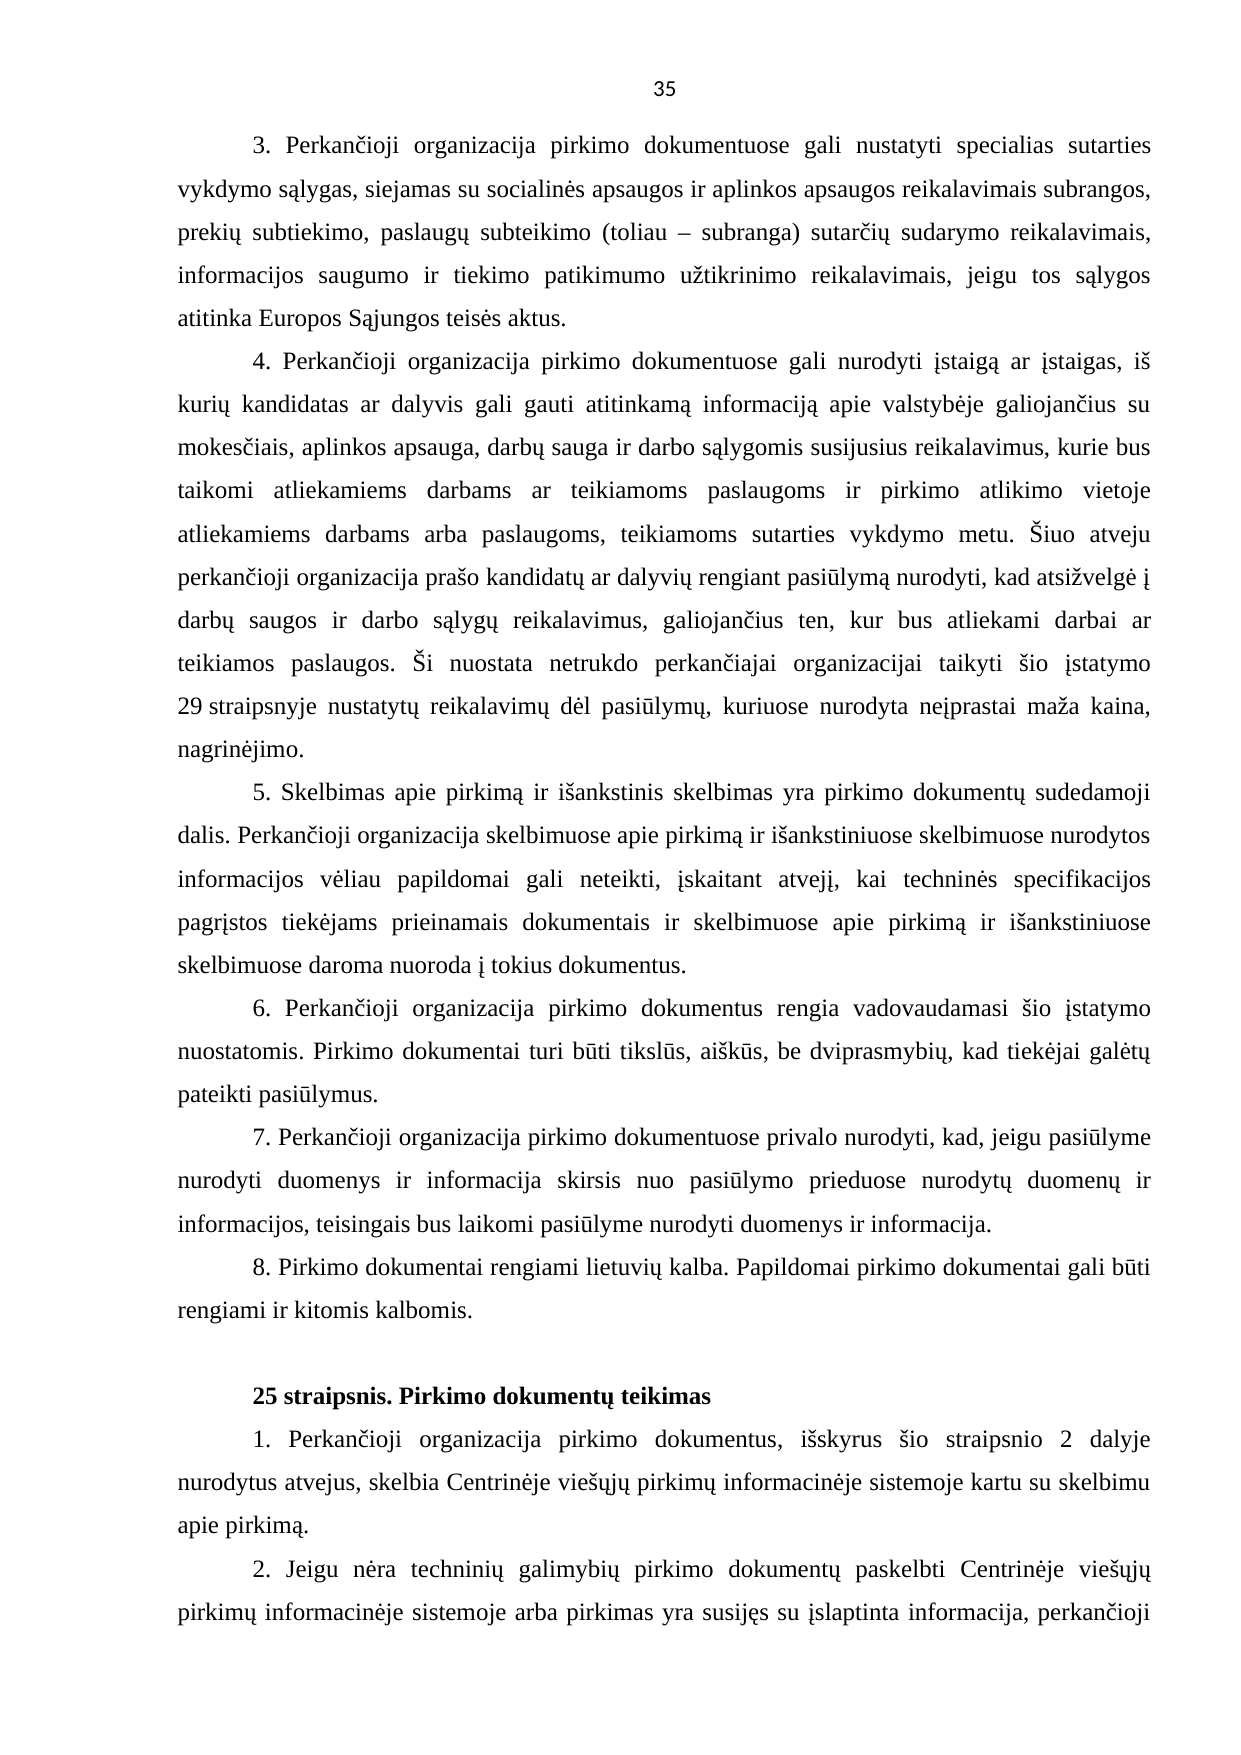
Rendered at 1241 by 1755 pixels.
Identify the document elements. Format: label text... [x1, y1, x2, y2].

text 3. Perkančioji organizacija pirkimo dokumentuose gali nustatyti specialias sutarties vykdymo sąlygas, siejamas su socialinės apsaugos ir aplinkos apsaugos reikalavimais subrangos, prekių subtiekimo, paslaugų subteikimo (toliau – subranga) sutarčių sudarymo reikalavimais, informacijos saugumo ir tiekimo patikimumo užtikrinimo reikalavimais, jeigu tos sąlygos atitinka Europos Sąjungos teisės aktus. [177, 131, 1152, 332]
text 7. Perkančioji organizacija pirkimo dokumentuose privalo nurodyti, kad, jeigu pasiūlyme nurodyti duomenys ir informacija skirsis nuo pasiūlymo prieduose nurodytų duomenų ir informacijos, teisingais bus laikomi pasiūlyme nurodyti duomenys ir informacija. [177, 1122, 1152, 1237]
text 2. Jeigu nėra techninių galimybių pirkimo dokumentų paskelbti Centrinėje viešųjų pirkimų informacinėje sistemoje arba pirkimas yra susijęs su įslaptinta informacija, perkančioji [177, 1554, 1152, 1626]
text 1. Perkančioji organizacija pirkimo dokumentus, išskyrus šio straipsnio 2 dalyje nurodytus atvejus, skelbia Centrinėje viešųjų pirkimų informacinėje sistemoje kartu su skelbimu apie pirkimą. [177, 1424, 1152, 1539]
text 6. Perkančioji organizacija pirkimo dokumentus rengia vadovaudamasi šio įstatymo nuostatomis. Pirkimo dokumentai turi būti tikslūs, aiškūs, be dviprasmybių, kad tiekėjai galėtų pateikti pasiūlymus. [177, 993, 1152, 1108]
text 25 straipsnis. Pirkimo dokumentų teikimas [177, 1381, 1152, 1410]
text 4. Perkančioji organizacija pirkimo dokumentuose gali nurodyti įstaigą ar įstaigas, iš kurių kandidatas ar dalyvis gali gauti atitinkamą informaciją apie valstybėje galiojančius su mokesčiais, aplinkos apsauga, darbų sauga ir darbo sąlygomis susijusius reikalavimus, kurie bus taikomi atliekamiems darbams ar teikiamoms paslaugoms ir pirkimo atlikimo vietoje atliekamiems darbams arba paslaugoms, teikiamoms sutarties vykdymo metu. Šiuo atveju perkančioji organizacija prašo kandidatų ar dalyvių rengiant pasiūlymą nurodyti, kad atsižvelgė į darbų saugos ir darbo sąlygų reikalavimus, galiojančius ten, kur bus atliekami darbai ar teikiamos paslaugos. Ši nuostata netrukdo perkančiajai organizacijai taikyti šio įstatymo 29 straipsnyje nustatytų reikalavimų dėl pasiūlymų, kuriuose nurodyta neįprastai maža kaina, nagrinėjimo. [177, 346, 1152, 763]
text 8. Pirkimo dokumentai rengiami lietuvių kalba. Papildomai pirkimo dokumentai gali būti rengiami ir kitomis kalbomis. [177, 1252, 1152, 1324]
text 5. Skelbimas apie pirkimą ir išankstinis skelbimas yra pirkimo dokumentų sudedamoji dalis. Perkančioji organizacija skelbimuose apie pirkimą ir išankstiniuose skelbimuose nurodytos informacijos vėliau papildomai gali neteikti, įskaitant atvejį, kai techninės specifikacijos pagrįstos tiekėjams prieinamais dokumentais ir skelbimuose apie pirkimą ir išankstiniuose skelbimuose daroma nuoroda į tokius dokumentus. [177, 777, 1152, 979]
